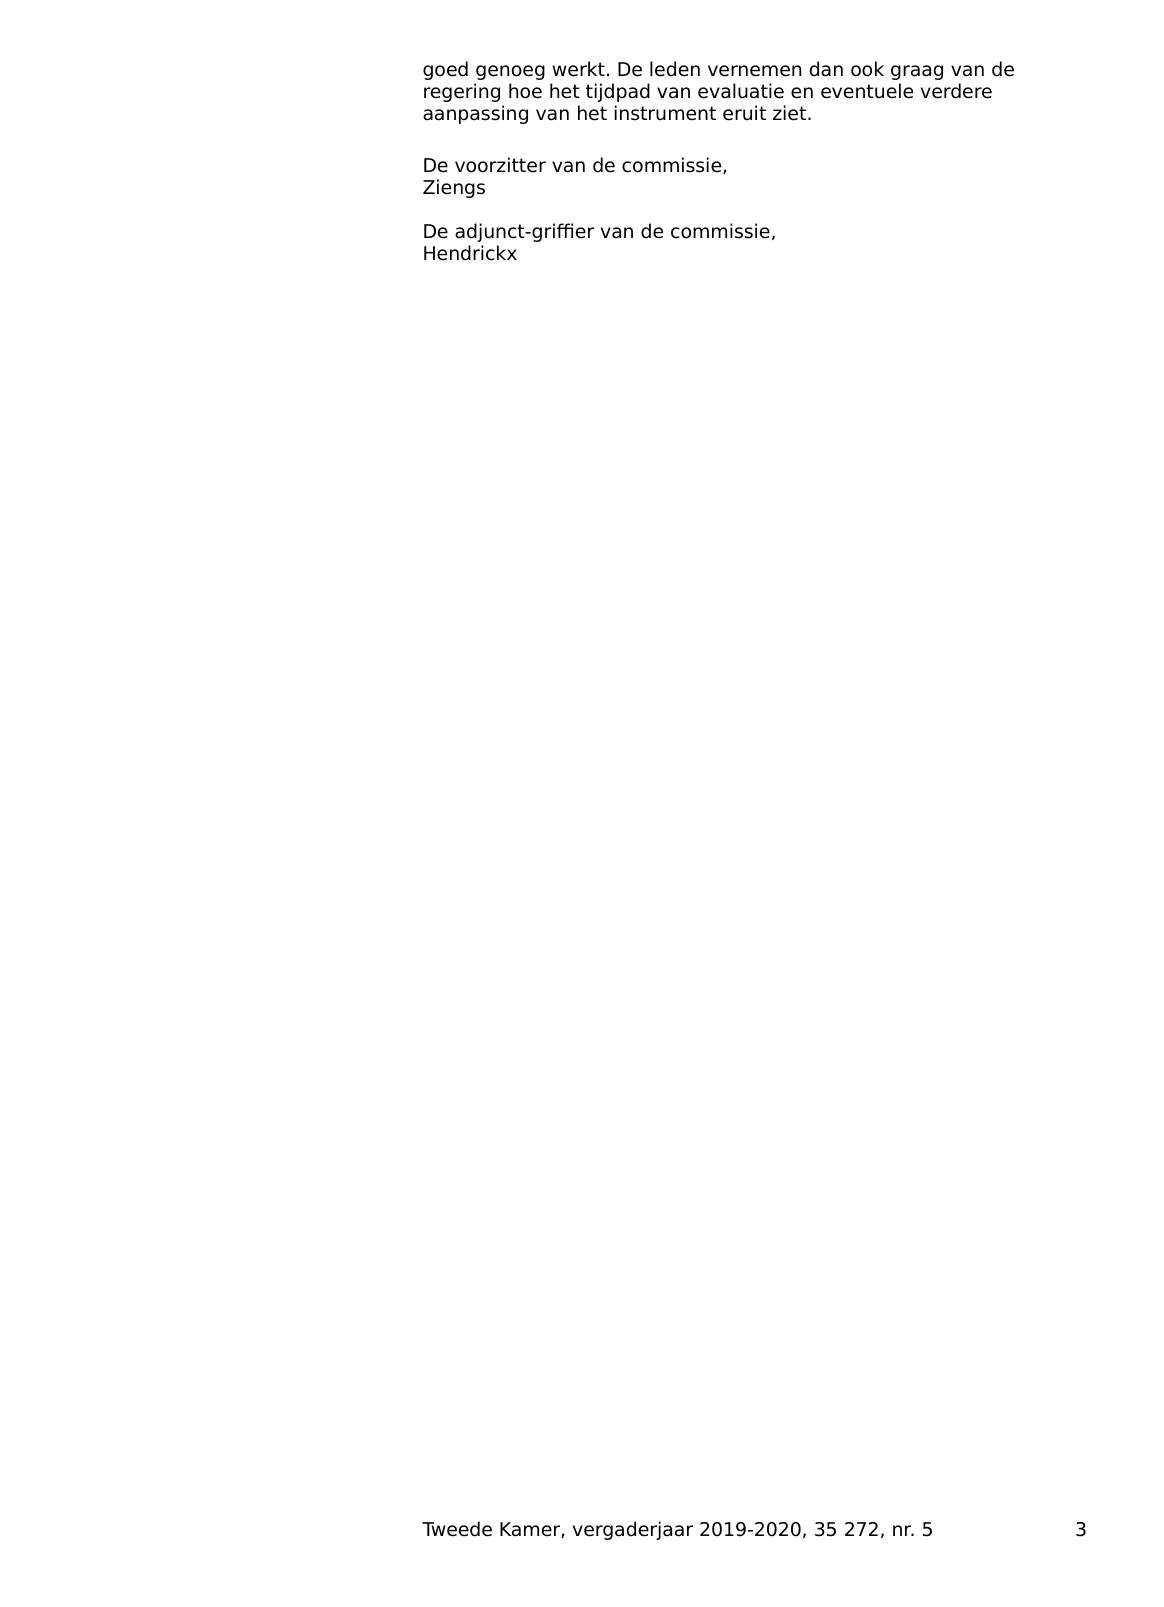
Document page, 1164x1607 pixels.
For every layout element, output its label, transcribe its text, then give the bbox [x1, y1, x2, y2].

text De adjunct-griffier van de commissie, Hendrickx [422, 221, 1087, 265]
text goed genoeg werkt. De leden vernemen dan ook graag van de regering hoe het tijdpad van evaluatie en eventuele verdere aanpassing van het instrument eruit ziet. [422, 59, 1087, 125]
text De voorzitter van de commissie, Ziengs [422, 155, 1087, 199]
